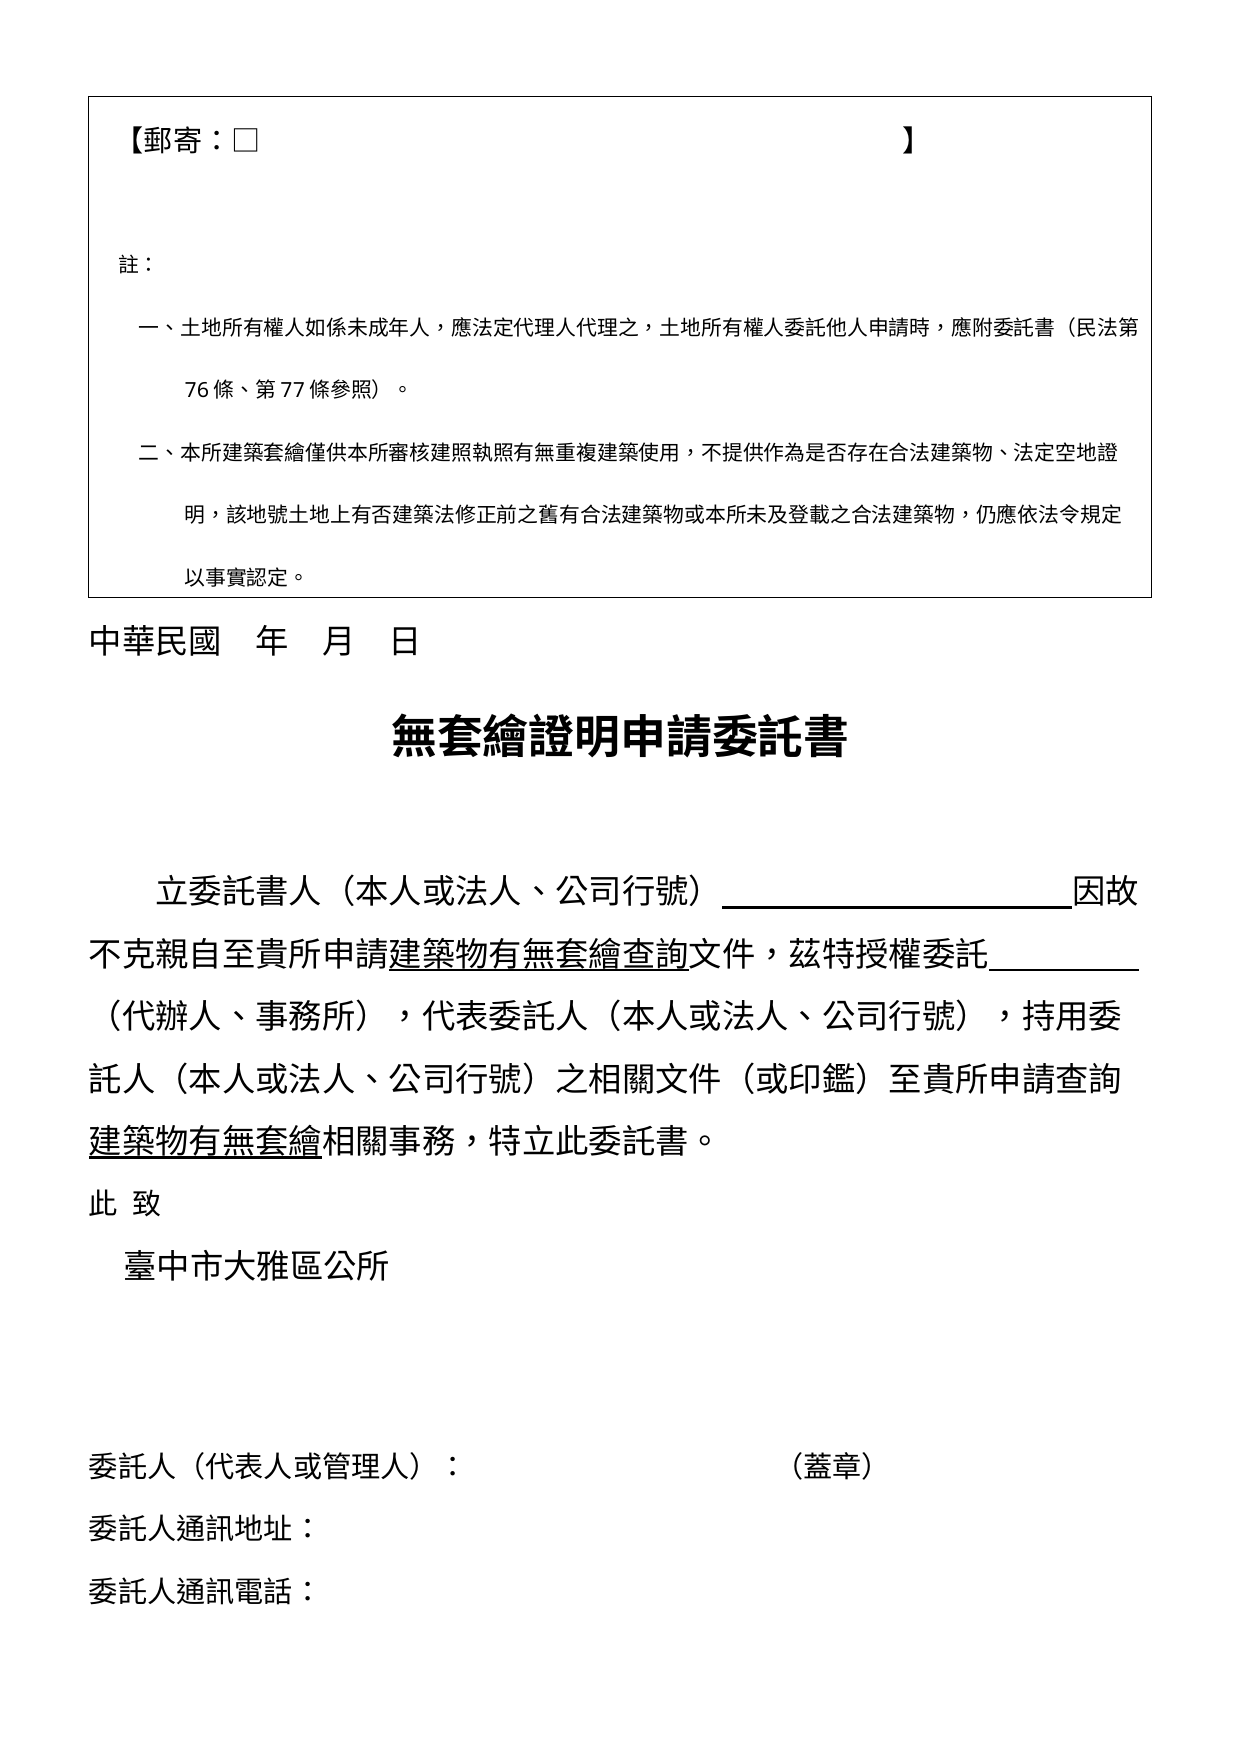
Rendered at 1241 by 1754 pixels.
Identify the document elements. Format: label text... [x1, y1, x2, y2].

text 臺中市大雅區公所 [123, 1223, 1152, 1285]
text 立委託書人（本人或法人、公司行號） 因故不克親自至貴所申請建築物有無套繪查詢文件，茲特授權委託 （代辦人、事務所），代表委託人（本人或法人、公司行號），持用委託人（本人或法人、公司行號）之相關文件（或印鑑）至貴所申請查詢建築物有無套繪相關事務，特立此委託書。 [89, 848, 1152, 1160]
text 委託人（代表人或管理人）： （蓋章） [89, 1423, 1152, 1485]
text 中華民國 年 月 日 [89, 598, 1152, 660]
text 委託人通訊電話： [89, 1548, 1152, 1610]
text 此 致 [89, 1160, 1152, 1223]
text 委託人通訊地址： [89, 1485, 1152, 1548]
table_header 【郵寄：□ 】 註： 一、土地所有權人如係未成年人，應法定代理人代理之，土地所有權人委託他人申請時，應附委託書（民法第76條、第77條參照）。 二、本所建築套繪僅供本所審核建照執照有無重複建築使用，不提供作為是否存在合法建築物、法定空地證明，該地號土地上有否建築法修正前之舊有合法建築物或本所未及登載之合法建築物，仍應依法令規定以事實認定。 [89, 97, 1151, 597]
text 無套繪證明申請委託書 [89, 660, 1152, 785]
